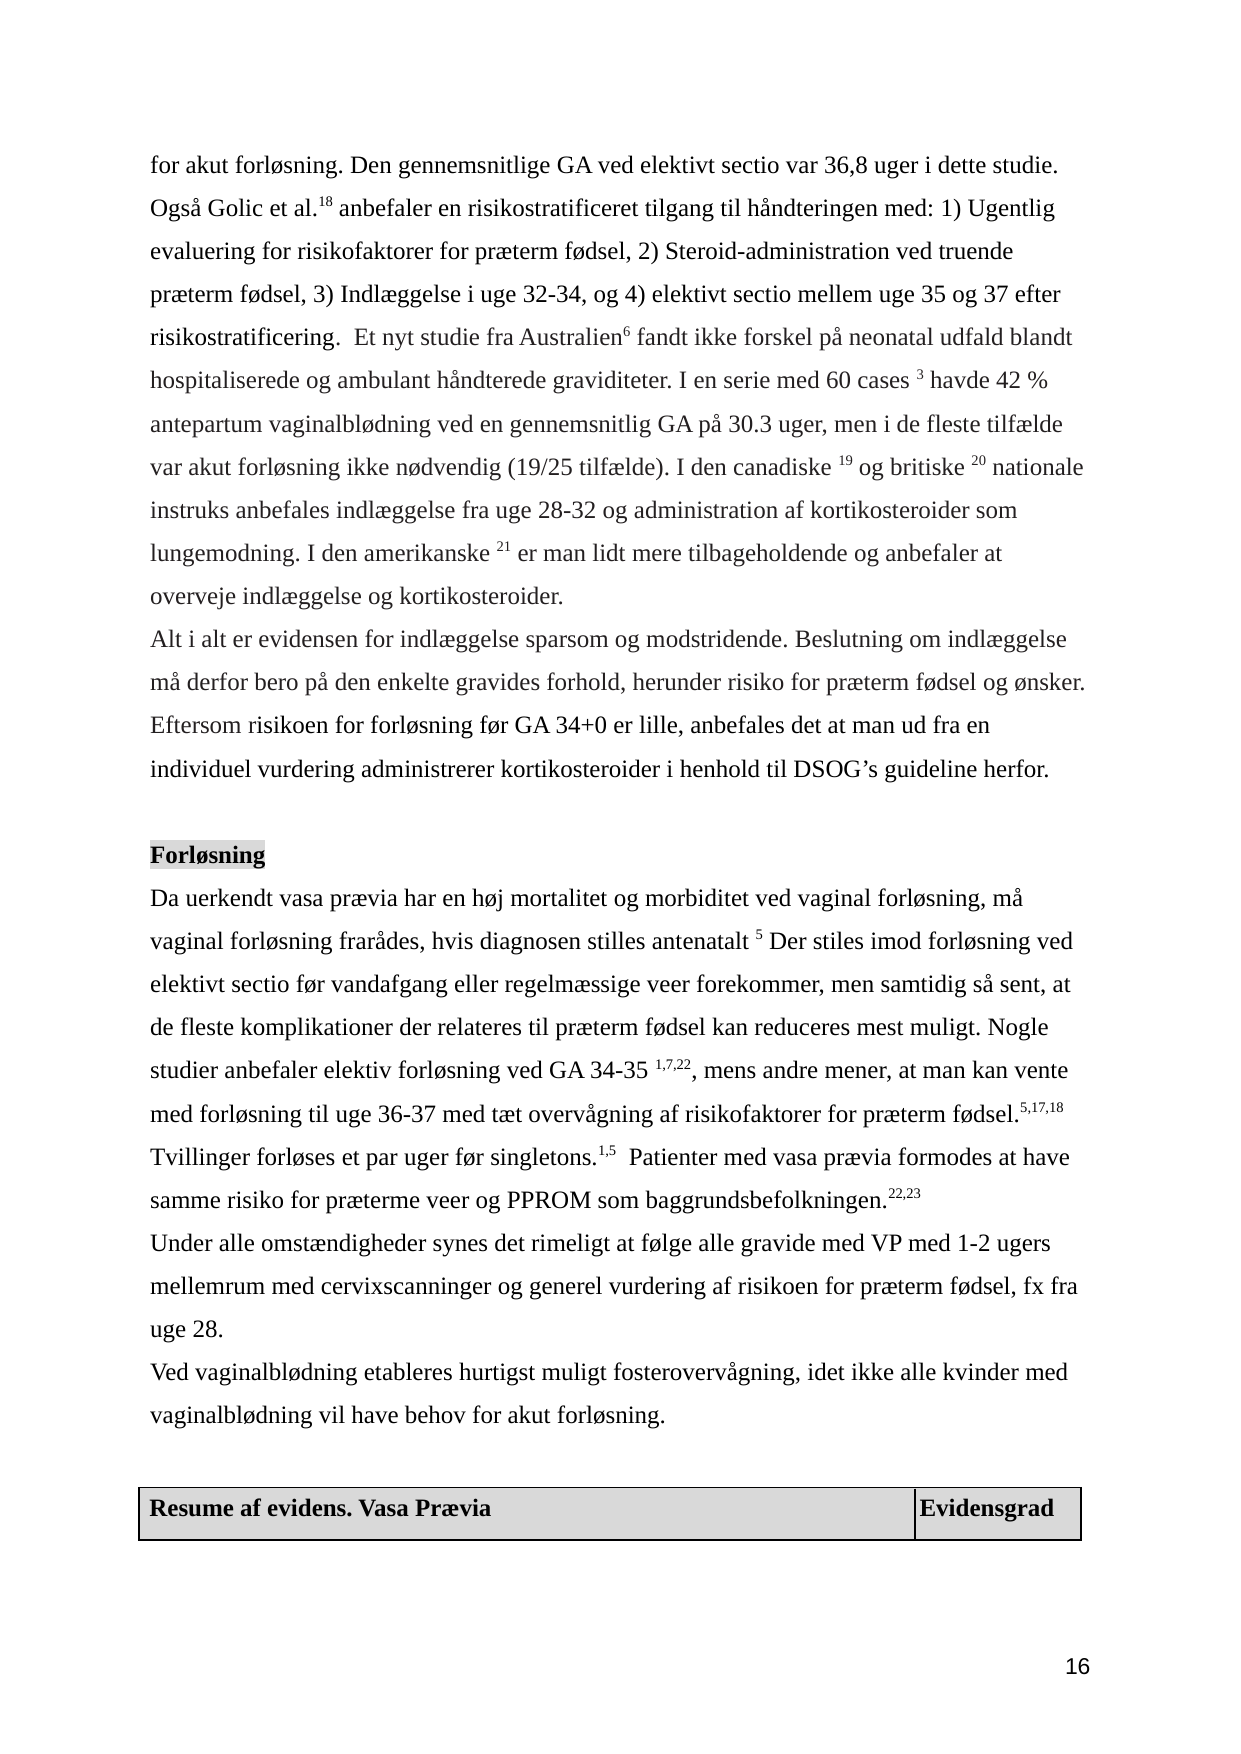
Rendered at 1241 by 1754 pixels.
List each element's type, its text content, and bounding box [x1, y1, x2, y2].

text Da uerkendt vasa prævia har en høj mortalitet og morbiditet ved vaginal forløsning, må vaginal forløsning frarådes, hvis diagnosen stilles antenatalt 5 Der stiles imod forløsning ved elektivt sectio før vandafgang eller regelmæssige veer forekommer, men samtidig så sent, at de fleste komplikationer der relateres til præterm fødsel kan reduceres mest muligt. Nogle studier anbefaler elektiv forløsning ved GA 34-35 1,7,22, mens andre mener, at man kan vente med forløsning til uge 36-37 med tæt overvågning af risikofaktorer for præterm fødsel.5,17,18 Tvillinger forløses et par uger før singletons.1,5 Patienter med vasa prævia formodes at have samme risiko for præterme veer og PPROM som baggrundsbefolkningen.22,23 [150, 883, 1090, 1214]
table_header Resume af evidens. Vasa Prævia [140, 1488, 915, 1539]
text Under alle omstændigheder synes det rimeligt at følge alle gravide med VP med 1-2 ugers mellemrum med cervixscanninger og generel vurdering af risikoen for præterm fødsel, fx fra uge 28. [150, 1228, 1090, 1343]
text for akut forløsning. Den gennemsnitlige GA ved elektivt sectio var 36,8 uger i dette studie. Også Golic et al.18 anbefaler en risikostratificeret tilgang til håndteringen med: 1) Ugentlig evaluering for risikofaktorer for præterm fødsel, 2) Steroid-administration ved truende præterm fødsel, 3) Indlæggelse i uge 32-34, og 4) elektivt sectio mellem uge 35 og 37 efter risikostratificering. Et nyt studie fra Australien6 fandt ikke forskel på neonatal udfald blandt hospitaliserede og ambulant håndterede graviditeter. I en serie med 60 cases 3 havde 42 % antepartum vaginalblødning ved en gennemsnitlig GA på 30.3 uger, men i de fleste tilfælde var akut forløsning ikke nødvendig (19/25 tilfælde). I den canadiske 19 og britiske 20 nationale instruks anbefales indlæggelse fra uge 28-32 og administration af kortikosteroider som lungemodning. I den amerikanske 21 er man lidt mere tilbageholdende og anbefaler at overveje indlæggelse og kortikosteroider. [150, 150, 1090, 610]
text Forløsning [150, 840, 1090, 869]
table_header Evidensgrad [916, 1488, 1080, 1539]
text Alt i alt er evidensen for indlæggelse sparsom og modstridende. Beslutning om indlæggelse må derfor bero på den enkelte gravides forhold, herunder risiko for præterm fødsel og ønsker. Eftersom risikoen for forløsning før GA 34+0 er lille, anbefales det at man ud fra en individuel vurdering administrerer kortikosteroider i henhold til DSOG’s guideline herfor. [150, 624, 1090, 782]
text Ved vaginalblødning etableres hurtigst muligt fosterovervågning, idet ikke alle kvinder med vaginalblødning vil have behov for akut forløsning. [150, 1357, 1090, 1429]
